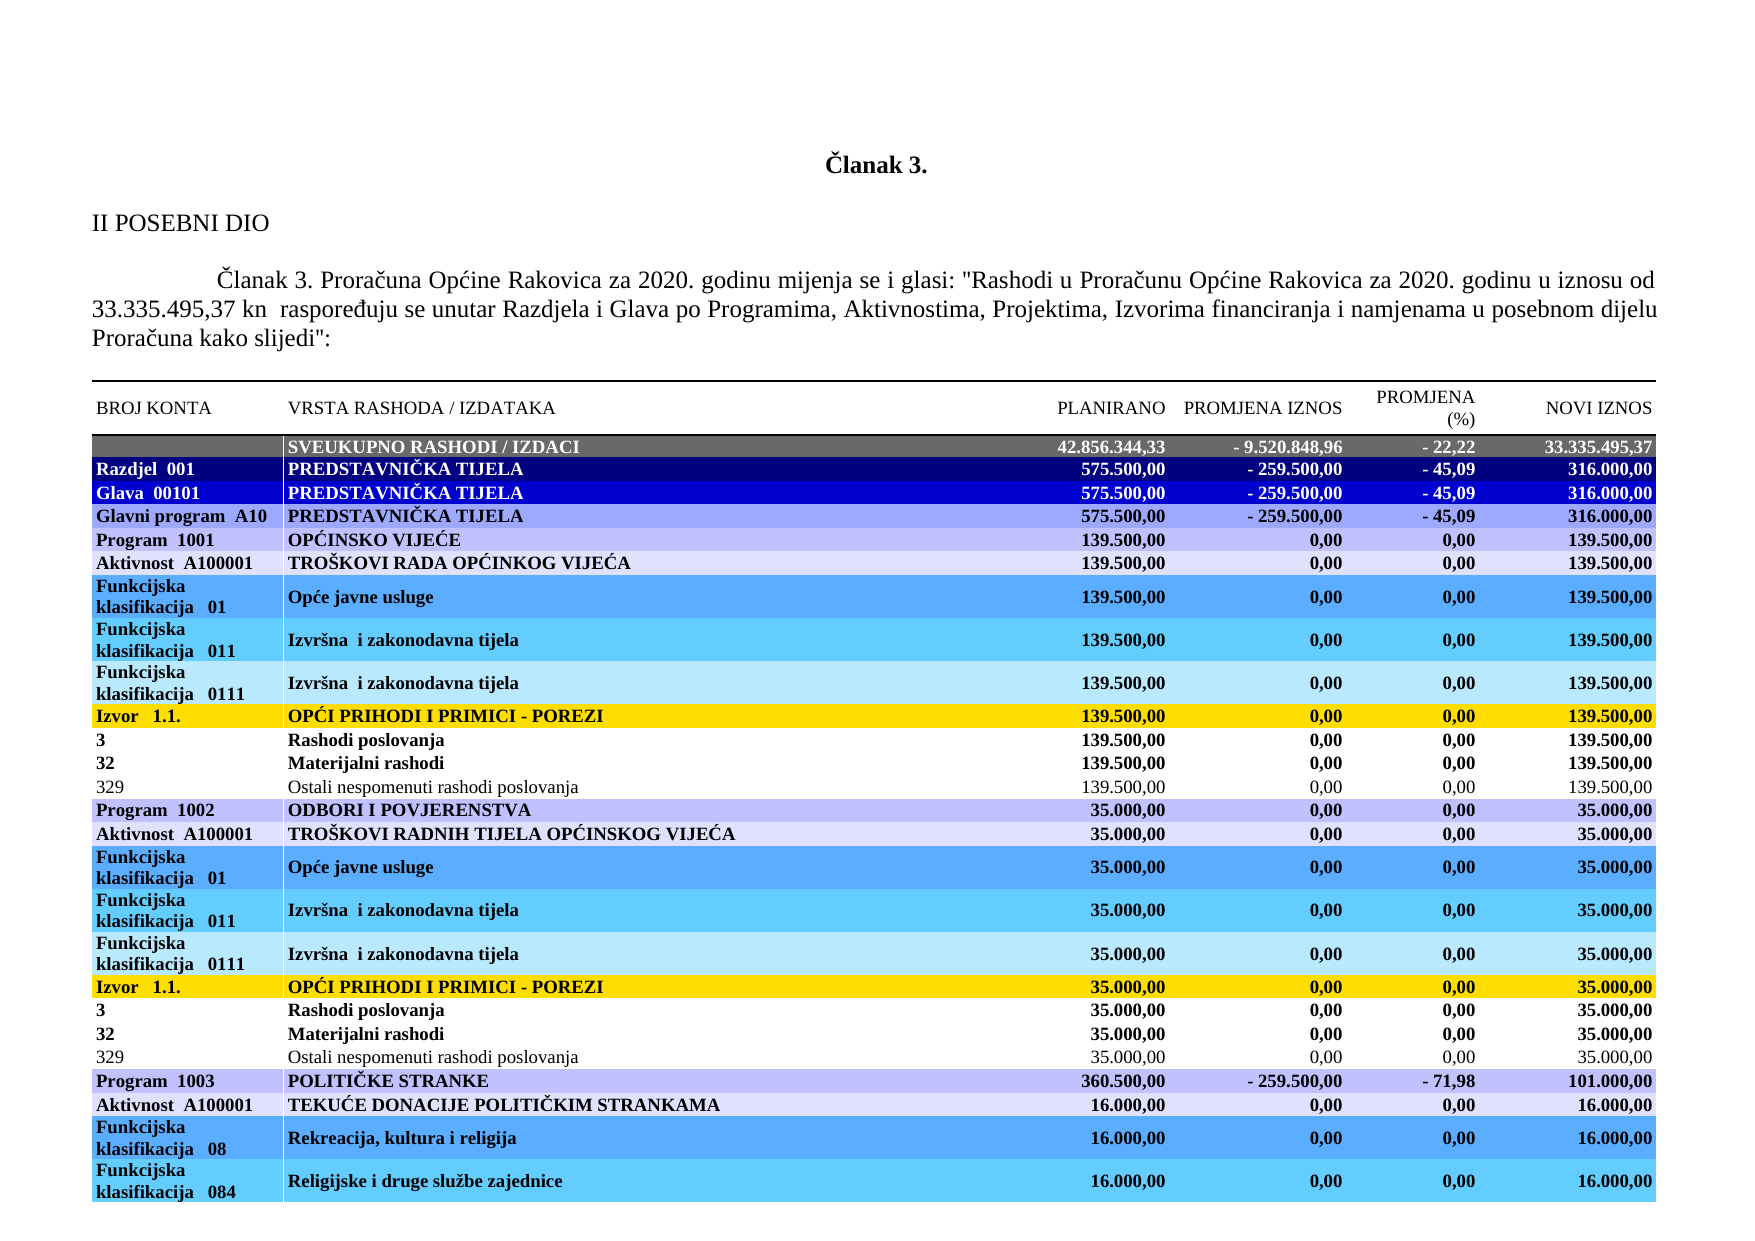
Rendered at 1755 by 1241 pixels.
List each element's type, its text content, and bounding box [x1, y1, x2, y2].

table_header BROJ KONTA [92, 382, 283, 433]
table_cell 0,00 [1169, 1159, 1346, 1202]
table_cell OPĆI PRIHODI I PRIMICI - POREZI [284, 975, 992, 998]
table_cell - 259.500,00 [1169, 457, 1346, 481]
table_cell 139.500,00 [992, 575, 1169, 618]
table_cell 0,00 [1346, 799, 1479, 822]
text Članak 3. Proračuna Općine Rakovica za 2020. godinu mijenja se i glasi: ''Rashodi u Proračunu Općine Rakovica za 2020. godinu u iznosu od 33.335.495,37 kn raspoređuju se unutar Razdjela i Glava po Programima, Aktivnostima, Projektima, Izvorima financiranja i namjenama u posebnom dijelu Proračuna kako slijedi'': [92, 265, 1660, 351]
table_cell Izvor 1.1. [92, 975, 283, 998]
table_cell 35.000,00 [1479, 1046, 1656, 1069]
table_cell Rekreacija, kultura i religija [284, 1116, 992, 1159]
table_cell 575.500,00 [992, 457, 1169, 481]
table_cell 139.500,00 [992, 751, 1169, 775]
table_cell Ostali nespomenuti rashodi poslovanja [284, 775, 992, 798]
table_cell Program 1001 [92, 528, 283, 551]
table_cell 0,00 [1346, 1116, 1479, 1159]
table_cell Program 1002 [92, 799, 283, 822]
table_cell 35.000,00 [992, 975, 1169, 998]
table_cell 35.000,00 [1479, 799, 1656, 822]
table_cell 139.500,00 [1479, 575, 1656, 618]
table_cell 0,00 [1346, 1159, 1479, 1202]
table_cell 139.500,00 [1479, 728, 1656, 751]
table_cell - 71,98 [1346, 1069, 1479, 1093]
table_cell TROŠKOVI RADA OPĆINKOG VIJEĆA [284, 551, 992, 575]
table_cell Izvor 1.1. [92, 704, 283, 728]
table_cell Izvršna i zakonodavna tijela [284, 932, 992, 975]
table_cell 329 [92, 775, 283, 798]
table_cell 16.000,00 [992, 1116, 1169, 1159]
table_cell 575.500,00 [992, 504, 1169, 528]
table_cell PREDSTAVNIČKA TIJELA [284, 457, 992, 481]
table_cell - 22,22 [1346, 436, 1479, 457]
table_cell Funkcijska klasifikacija 084 [92, 1159, 283, 1202]
table_cell Razdjel 001 [92, 457, 283, 481]
table_cell Funkcijska klasifikacija 011 [92, 618, 283, 661]
table_cell 0,00 [1346, 846, 1479, 889]
table_cell 139.500,00 [1479, 528, 1656, 551]
table_cell 316.000,00 [1479, 481, 1656, 504]
table_cell Aktivnost A100001 [92, 822, 283, 846]
table_cell 35.000,00 [1479, 975, 1656, 998]
table_cell 0,00 [1346, 822, 1479, 846]
table_cell Program 1003 [92, 1069, 283, 1093]
table_cell - 259.500,00 [1169, 481, 1346, 504]
table_cell 0,00 [1169, 575, 1346, 618]
table_cell 0,00 [1346, 999, 1479, 1022]
table_cell 139.500,00 [1479, 618, 1656, 661]
table_cell 0,00 [1169, 932, 1346, 975]
table_header PROMJENA IZNOS [1169, 382, 1346, 433]
table_cell 0,00 [1346, 975, 1479, 998]
table_header VRSTA RASHODA / IZDATAKA [284, 382, 992, 433]
table_cell Izvršna i zakonodavna tijela [284, 661, 992, 704]
table_cell 35.000,00 [992, 932, 1169, 975]
table_cell 35.000,00 [1479, 889, 1656, 932]
table_cell 35.000,00 [992, 822, 1169, 846]
table_cell 139.500,00 [992, 661, 1169, 704]
table_cell Rashodi poslovanja [284, 999, 992, 1022]
table_cell 139.500,00 [992, 704, 1169, 728]
table_cell Funkcijska klasifikacija 0111 [92, 661, 283, 704]
table_cell 35.000,00 [992, 1022, 1169, 1046]
table_cell 0,00 [1169, 618, 1346, 661]
table_cell 0,00 [1169, 822, 1346, 846]
table_cell TEKUĆE DONACIJE POLITIČKIM STRANKAMA [284, 1093, 992, 1116]
table_cell ODBORI I POVJERENSTVA [284, 799, 992, 822]
table_cell 16.000,00 [1479, 1093, 1656, 1116]
table_cell Izvršna i zakonodavna tijela [284, 618, 992, 661]
table_cell Funkcijska klasifikacija 01 [92, 575, 283, 618]
table_cell Rashodi poslovanja [284, 728, 992, 751]
table_cell Religijske i druge službe zajednice [284, 1159, 992, 1202]
table_cell 0,00 [1169, 661, 1346, 704]
table_cell 316.000,00 [1479, 457, 1656, 481]
table_cell 329 [92, 1046, 283, 1069]
table_cell 0,00 [1346, 1022, 1479, 1046]
table_cell 360.500,00 [992, 1069, 1169, 1093]
table_cell 0,00 [1169, 751, 1346, 775]
table_cell 139.500,00 [992, 551, 1169, 575]
table_cell PREDSTAVNIČKA TIJELA [284, 481, 992, 504]
table_cell 35.000,00 [992, 1046, 1169, 1069]
table_cell 575.500,00 [992, 481, 1169, 504]
table_cell 0,00 [1169, 975, 1346, 998]
table_cell 35.000,00 [1479, 1022, 1656, 1046]
table_cell 35.000,00 [992, 999, 1169, 1022]
table_cell 33.335.495,37 [1479, 436, 1656, 457]
text II POSEBNI DIO [92, 208, 1660, 236]
table_cell 0,00 [1169, 528, 1346, 551]
table_cell Glava 00101 [92, 481, 283, 504]
table_cell 0,00 [1169, 846, 1346, 889]
table_cell 0,00 [1346, 1046, 1479, 1069]
table_cell 0,00 [1169, 1093, 1346, 1116]
table_cell 0,00 [1169, 704, 1346, 728]
table_cell - 45,09 [1346, 481, 1479, 504]
table_cell 0,00 [1346, 528, 1479, 551]
table_cell 0,00 [1169, 1046, 1346, 1069]
table_cell OPĆI PRIHODI I PRIMICI - POREZI [284, 704, 992, 728]
table_cell 139.500,00 [992, 728, 1169, 751]
table_cell 139.500,00 [992, 618, 1169, 661]
table_cell Materijalni rashodi [284, 1022, 992, 1046]
table_cell 0,00 [1169, 889, 1346, 932]
table_cell Funkcijska klasifikacija 08 [92, 1116, 283, 1159]
table_cell Funkcijska klasifikacija 0111 [92, 932, 283, 975]
table_cell 101.000,00 [1479, 1069, 1656, 1093]
table_cell 3 [92, 728, 283, 751]
table_cell 0,00 [1346, 551, 1479, 575]
table_cell 0,00 [1346, 704, 1479, 728]
table_cell 16.000,00 [1479, 1159, 1656, 1202]
table_cell Aktivnost A100001 [92, 551, 283, 575]
table_cell 35.000,00 [992, 799, 1169, 822]
table_cell 139.500,00 [1479, 551, 1656, 575]
table_cell POLITIČKE STRANKE [284, 1069, 992, 1093]
table_cell 0,00 [1346, 728, 1479, 751]
table_cell [92, 436, 283, 457]
table_cell Glavni program A10 [92, 504, 283, 528]
table_cell 0,00 [1346, 1093, 1479, 1116]
table_cell 0,00 [1169, 551, 1346, 575]
table_cell 16.000,00 [992, 1159, 1169, 1202]
table_cell 32 [92, 1022, 283, 1046]
table_cell OPĆINSKO VIJEĆE [284, 528, 992, 551]
table_cell 16.000,00 [992, 1093, 1169, 1116]
table_cell SVEUKUPNO RASHODI / IZDACI [284, 436, 992, 457]
table_cell 35.000,00 [1479, 999, 1656, 1022]
table_cell 35.000,00 [992, 889, 1169, 932]
table_cell Ostali nespomenuti rashodi poslovanja [284, 1046, 992, 1069]
table_cell Funkcijska klasifikacija 011 [92, 889, 283, 932]
table_cell 0,00 [1346, 932, 1479, 975]
table_cell Aktivnost A100001 [92, 1093, 283, 1116]
table_cell 32 [92, 751, 283, 775]
table_cell - 45,09 [1346, 504, 1479, 528]
table_cell 0,00 [1346, 889, 1479, 932]
table_cell 42.856.344,33 [992, 436, 1169, 457]
table_cell 35.000,00 [1479, 846, 1656, 889]
table_cell Materijalni rashodi [284, 751, 992, 775]
table_cell 35.000,00 [1479, 822, 1656, 846]
table_cell 0,00 [1169, 799, 1346, 822]
table_cell Funkcijska klasifikacija 01 [92, 846, 283, 889]
table_cell 0,00 [1169, 728, 1346, 751]
table_cell 139.500,00 [1479, 704, 1656, 728]
table_header PROMJENA (%) [1346, 382, 1479, 433]
table_cell 316.000,00 [1479, 504, 1656, 528]
table_cell 139.500,00 [1479, 751, 1656, 775]
table_cell - 259.500,00 [1169, 504, 1346, 528]
table_cell - 259.500,00 [1169, 1069, 1346, 1093]
table_cell 139.500,00 [992, 528, 1169, 551]
table_cell 35.000,00 [992, 846, 1169, 889]
table_cell PREDSTAVNIČKA TIJELA [284, 504, 992, 528]
table_cell TROŠKOVI RADNIH TIJELA OPĆINSKOG VIJEĆA [284, 822, 992, 846]
table_cell 0,00 [1346, 775, 1479, 798]
table_cell 3 [92, 999, 283, 1022]
table_cell 0,00 [1169, 775, 1346, 798]
table_header NOVI IZNOS [1479, 382, 1656, 433]
table_cell 139.500,00 [1479, 661, 1656, 704]
table_header PLANIRANO [992, 382, 1169, 433]
table_cell 0,00 [1169, 1116, 1346, 1159]
table_cell 0,00 [1169, 999, 1346, 1022]
table_cell Opće javne usluge [284, 846, 992, 889]
table_cell 0,00 [1346, 575, 1479, 618]
table_cell 0,00 [1346, 618, 1479, 661]
table_cell 139.500,00 [992, 775, 1169, 798]
table_cell Izvršna i zakonodavna tijela [284, 889, 992, 932]
table_cell 0,00 [1346, 751, 1479, 775]
table_cell 16.000,00 [1479, 1116, 1656, 1159]
table_cell - 45,09 [1346, 457, 1479, 481]
table_cell 0,00 [1346, 661, 1479, 704]
table_cell - 9.520.848,96 [1169, 436, 1346, 457]
text Članak 3. [92, 150, 1660, 179]
table_cell Opće javne usluge [284, 575, 992, 618]
table_cell 139.500,00 [1479, 775, 1656, 798]
table_cell 35.000,00 [1479, 932, 1656, 975]
table_cell 0,00 [1169, 1022, 1346, 1046]
